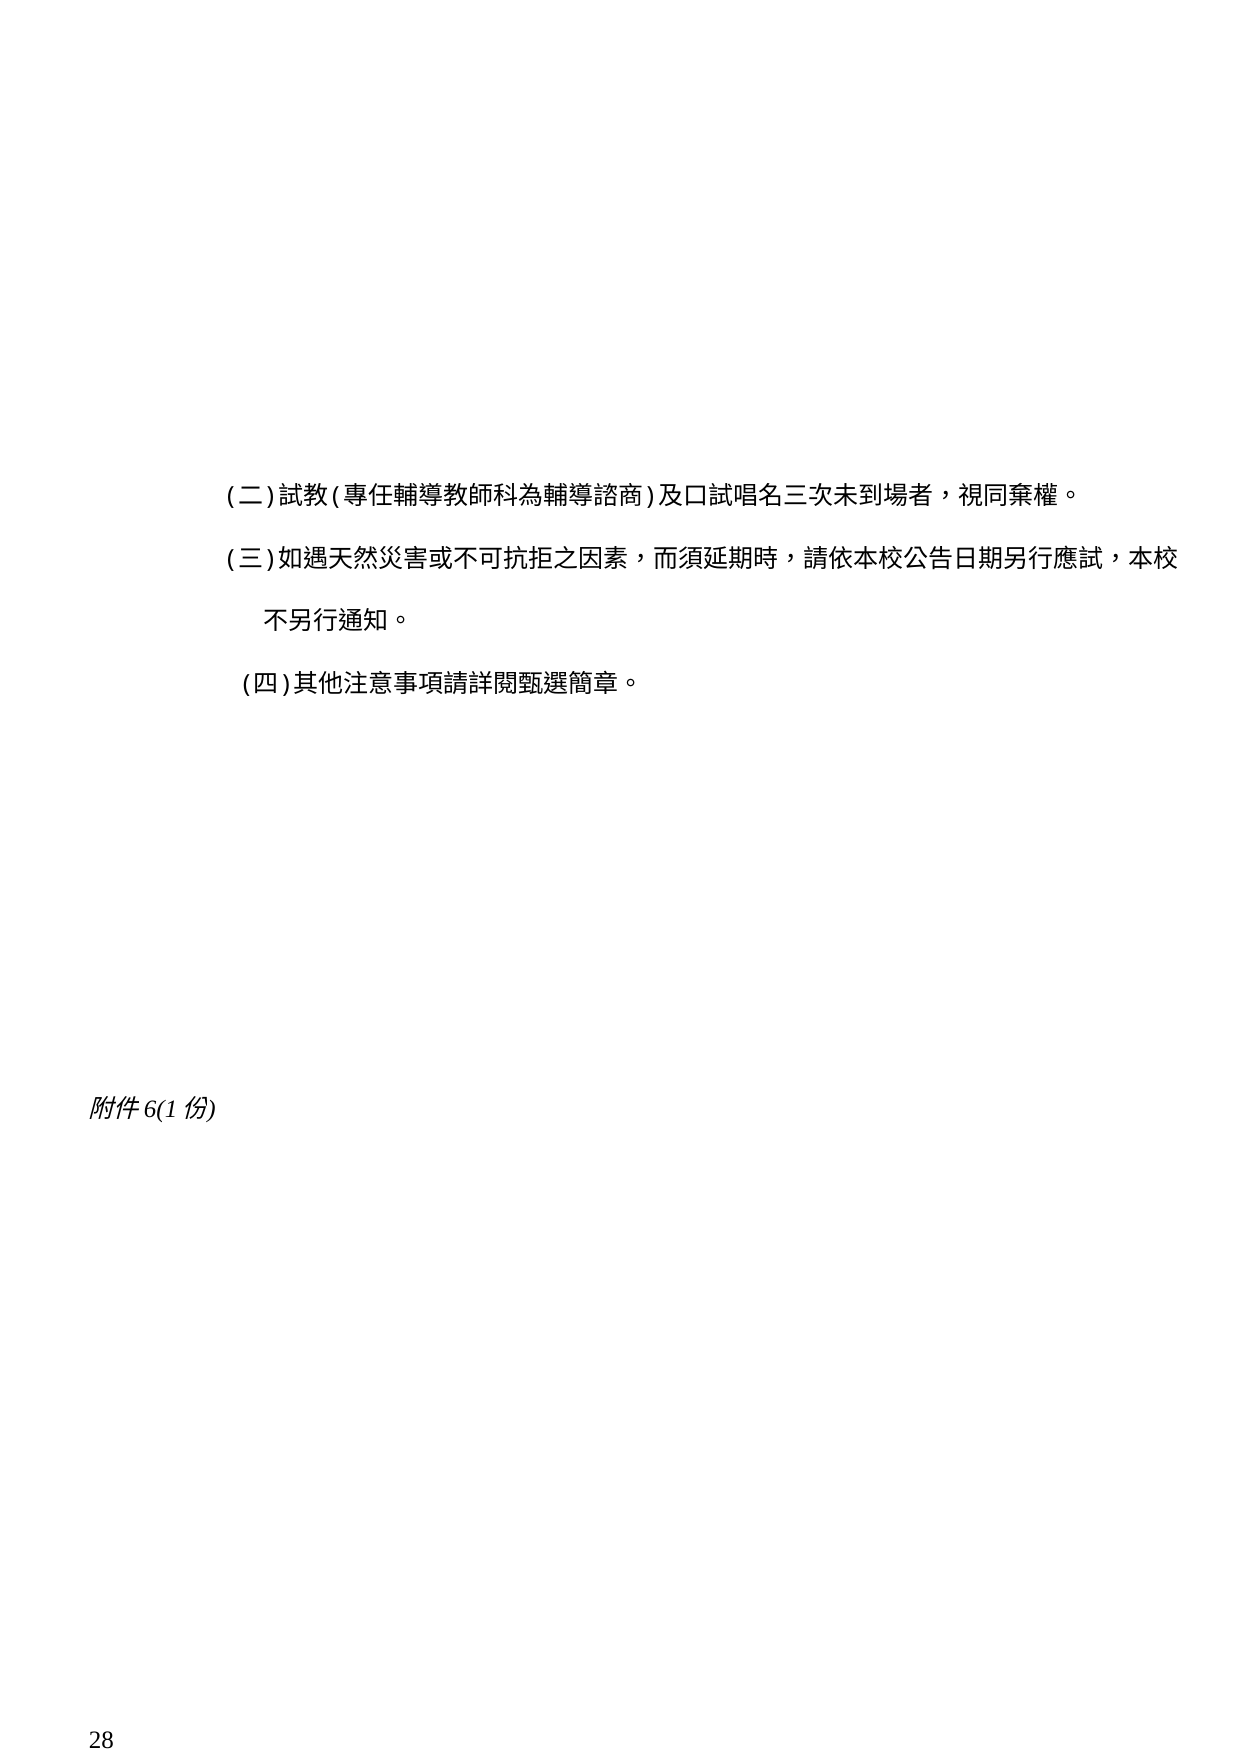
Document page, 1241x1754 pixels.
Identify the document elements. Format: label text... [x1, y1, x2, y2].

text 不另行通知。 [163, 577, 1181, 639]
text 附件6(1份) [89, 1064, 1181, 1127]
text (二)試教(專任輔導教師科為輔導諮商)及口試唱名三次未到場者，視同棄權。 [163, 452, 1181, 514]
text (三)如遇天然災害或不可抗拒之因素，而須延期時，請依本校公告日期另行應試，本校 [163, 514, 1181, 577]
text (四)其他注意事項請詳閱甄選簡章。 [89, 639, 1181, 702]
